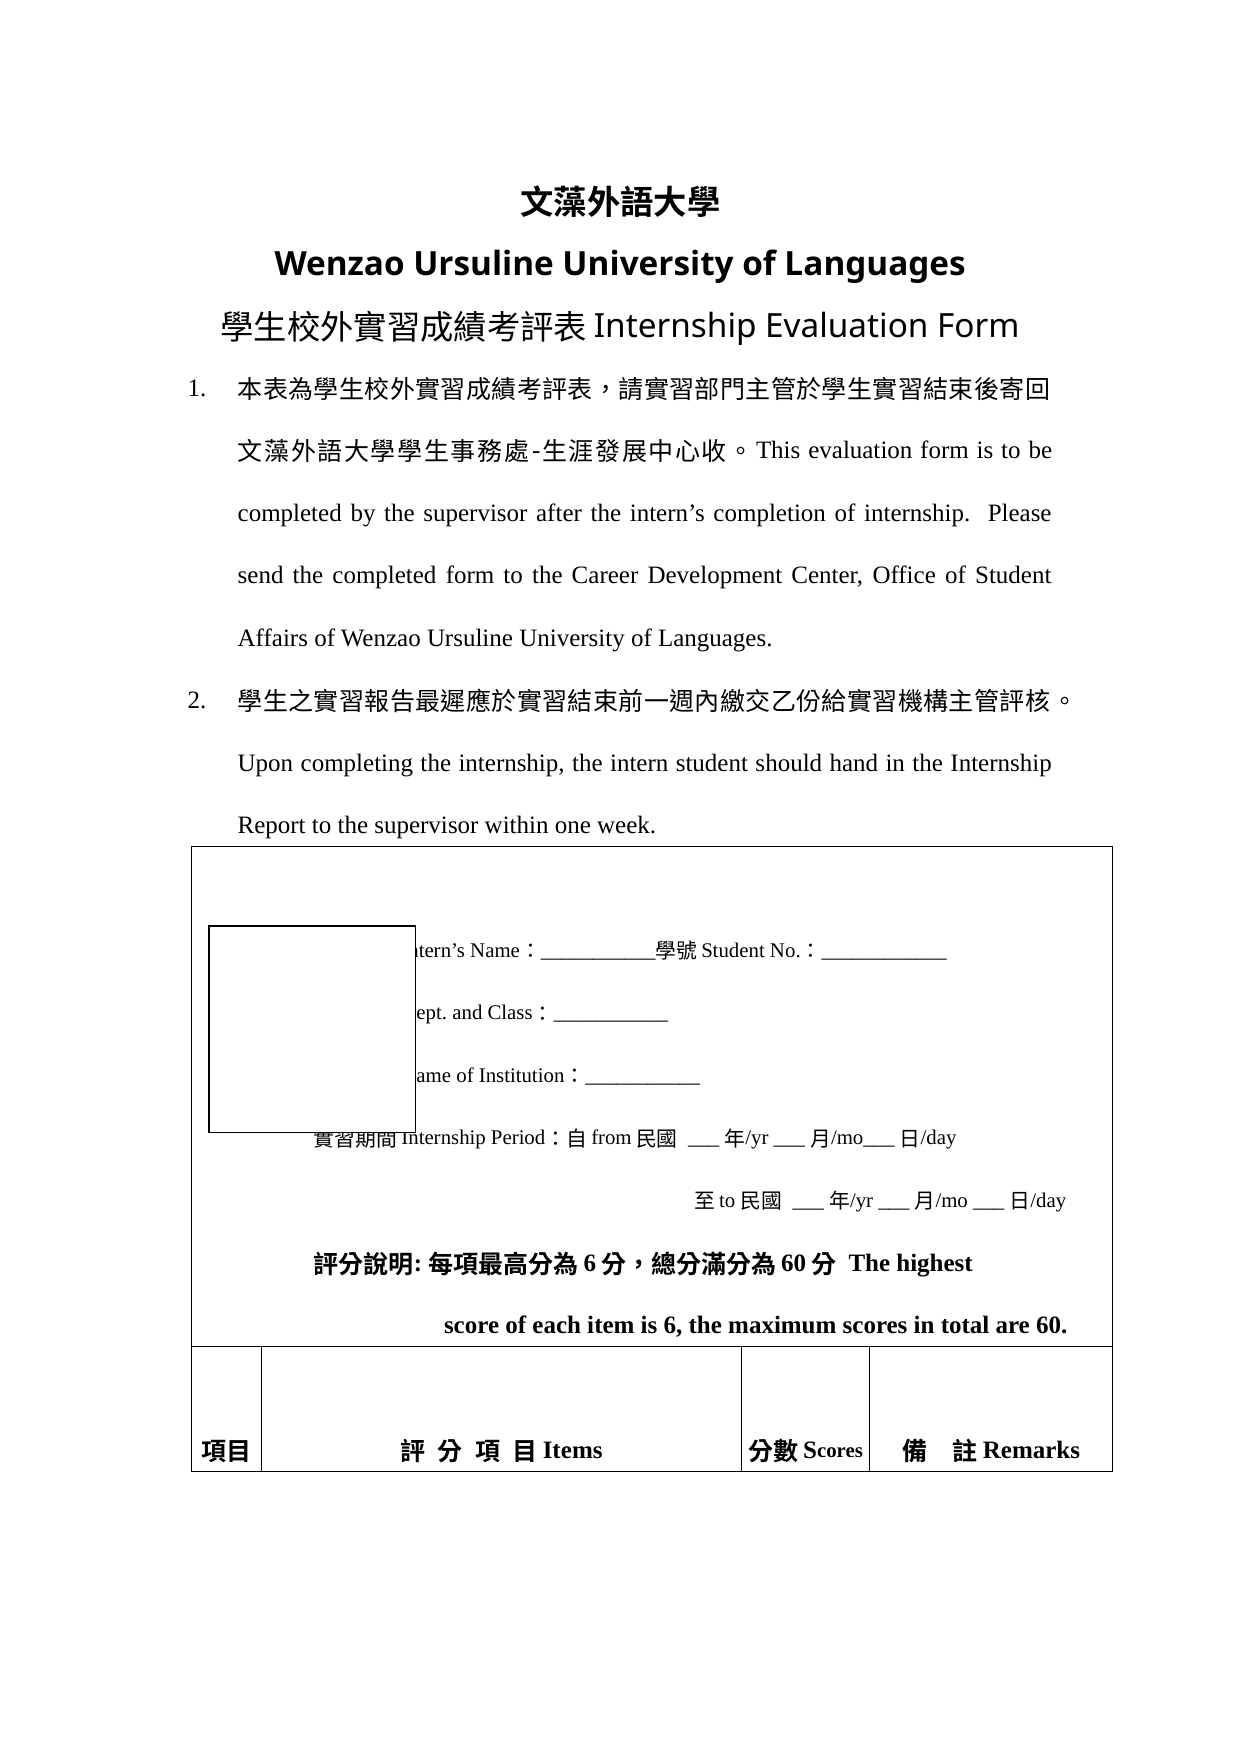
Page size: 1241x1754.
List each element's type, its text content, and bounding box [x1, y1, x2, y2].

table_cell 備 註Remarks [870, 1347, 1112, 1471]
list 本表為學生校外實習成績考評表，請實習部門主管於學生實習結束後寄回文藻外語大學學生事務處-生涯發展中心收。This evaluation form is to be completed by the supervisor after the intern’s completion of internship. Please send the completed form to the Career Development Center, Office of Student Affairs of Wenzao Ursuline University of Languages. [187, 346, 1053, 658]
table_cell 項目 [192, 1347, 261, 1471]
list 學生之實習報告最遲應於實習結束前一週內繳交乙份給實習機構主管評核。Upon completing the internship, the intern student should hand in the Internship Report to the supervisor within one week. [187, 658, 1053, 846]
text 學生校外實習成績考評表Internship Evaluation Form [187, 283, 1053, 346]
table_header 學生姓名Intern’s Name：___________學號Student No.：____________ 科系班級Dept. and Class：___________ 實習單位Name of Institution：___________ 實習期間Internship Period：自from民國 ___ 年/yr ___ 月/mo___ 日/day 至to 民國 ___ 年/yr ___ 月/mo ___ 日/day 評分說明: 每項最高分為6分，總分滿分為60分 The highest score of each item is 6, the maximum scores in total are 60. [192, 847, 1112, 1346]
text 文藻外語大學 [187, 158, 1053, 221]
text Wenzao Ursuline University of Languages [187, 221, 1053, 283]
table_cell 分數Scores [742, 1347, 869, 1471]
table_cell 評 分 項 目Items [262, 1347, 741, 1471]
